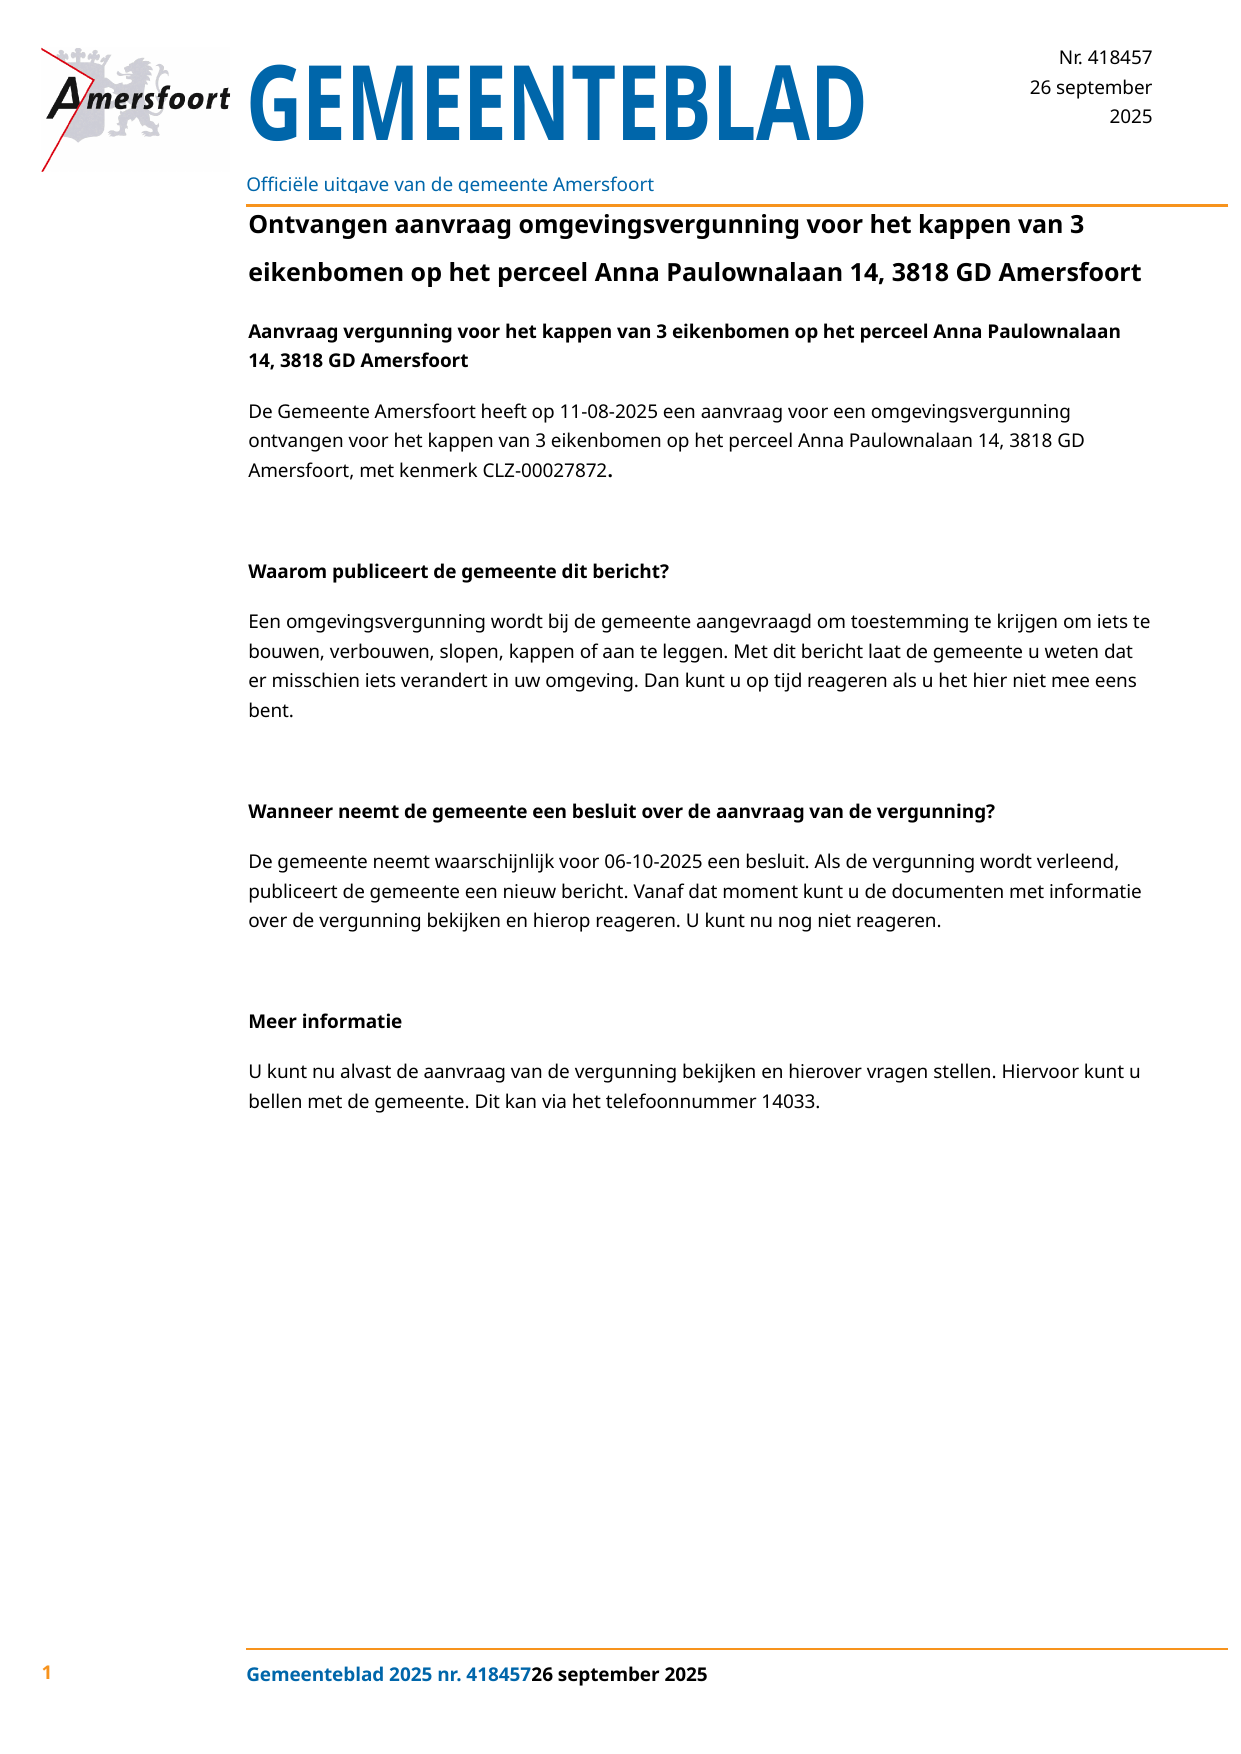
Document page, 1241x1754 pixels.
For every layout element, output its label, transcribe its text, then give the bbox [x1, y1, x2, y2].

picture [41, 47, 231, 172]
text Wanneer neemt de gemeente een besluit over de aanvraag van de vergunning? [248, 798, 1152, 824]
text De Gemeente Amersfoort heeft op 11-08-2025 een aanvraag voor een omgevingsvergunning ontvangen voor het kappen van 3 eikenbomen op het perceel Anna Paulownalaan 14, 3818 GD Amersfoort, met kenmerk CLZ-00027872. [248, 398, 1152, 483]
text Ontvangen aanvraag omgevingsvergunning voor het kappen van 3 eikenbomen op het perceel Anna Paulownalaan 14, 3818 GD Amersfoort [248, 207, 1152, 288]
text De gemeente neemt waarschijnlijk voor 06-10-2025 een besluit. Als de vergunning wordt verleend, publiceert de gemeente een nieuw bericht. Vanaf dat moment kunt u de documenten met informatie over de vergunning bekijken en hierop reageren. U kunt nu nog niet reageren. [248, 848, 1152, 933]
text Meer informatie [248, 1008, 1152, 1034]
text Een omgevingsvergunning wordt bij de gemeente aangevraagd om toestemming te krijgen om iets te bouwen, verbouwen, slopen, kappen of aan te leggen. Met dit bericht laat de gemeente u weten dat er misschien iets verandert in uw omgeving. Dan kunt u op tijd reageren als u het hier niet mee eens bent. [248, 608, 1152, 723]
text Waarom publiceert de gemeente dit bericht? [248, 558, 1152, 584]
text U kunt nu alvast de aanvraag van de vergunning bekijken en hierover vragen stellen. Hiervoor kunt u bellen met de gemeente. Dit kan via het telefoonnummer 14033. [248, 1059, 1152, 1114]
text Aanvraag vergunning voor het kappen van 3 eikenbomen op het perceel Anna Paulownalaan 14, 3818 GD Amersfoort [248, 318, 1152, 373]
